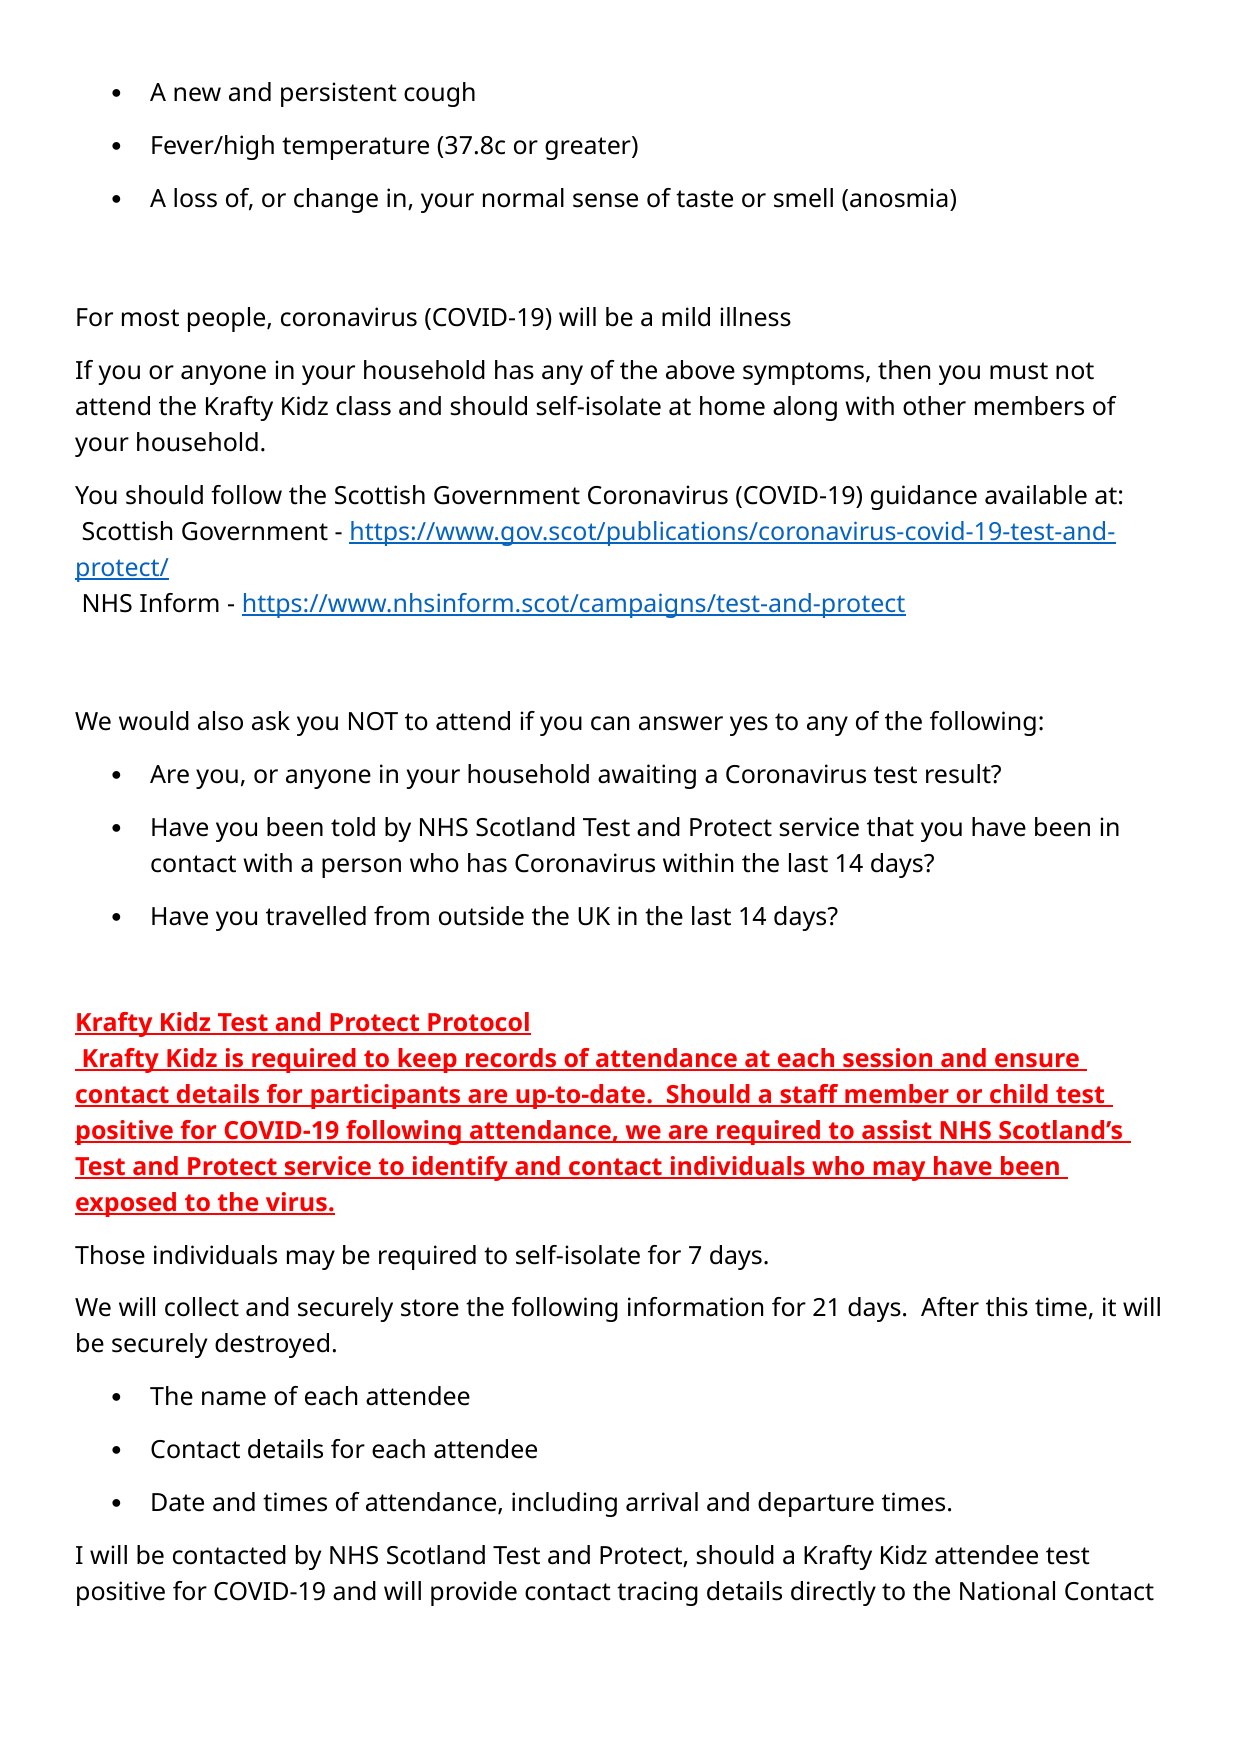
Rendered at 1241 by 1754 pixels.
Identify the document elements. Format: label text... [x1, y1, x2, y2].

list Fever/high temperature (37.8c or greater) [112, 128, 1165, 162]
text Those individuals may be required to self-isolate for 7 days. [75, 1237, 1165, 1271]
text We would also ask you NOT to attend if you can answer yes to any of the following: [75, 704, 1165, 738]
list A loss of, or change in, your normal sense of taste or smell (anosmia) [112, 181, 1165, 281]
text We will collect and securely store the following information for 21 days. After this time, it will be securely destroyed. [75, 1290, 1165, 1360]
list Have you travelled from outside the UK in the last 14 days? [112, 899, 1165, 933]
text Krafty Kidz Test and Protect Protocol Krafty Kidz is required to keep records of attendance at each session and ensure contact details for participants are up-to-date. Should a staff member or child test positive for COVID-19 following attendance, we are required to assist NHS Scotland’s Test and Protect service to identify and contact individuals who may have been exposed to the virus. [75, 1004, 1165, 1219]
text You should follow the Scottish Government Coronavirus (COVID-19) guidance available at: Scottish Government - https://www.gov.scot/publications/coronavirus-covid-19-test-and-protect/ NHS Inform - https://www.nhsinform.scot/campaigns/test-and-protect [75, 477, 1165, 685]
list Have you been told by NHS Scotland Test and Protect service that you have been in contact with a person who has Coronavirus within the last 14 days? [112, 809, 1165, 880]
text I will be contacted by NHS Scotland Test and Protect, should a Krafty Kidz attendee test positive for COVID-19 and will provide contact tracing details directly to the National Contact [75, 1538, 1165, 1608]
list Are you, or anyone in your household awaiting a Coronavirus test result? [112, 756, 1165, 790]
text For most people, coronavirus (COVID-19) will be a mild illness [75, 300, 1165, 334]
list Date and times of attendance, including arrival and departure times. [112, 1485, 1165, 1519]
text If you or anyone in your household has any of the above symptoms, then you must not attend the Krafty Kidz class and should self-isolate at home along with other members of your household. [75, 353, 1165, 459]
list The name of each attendee [112, 1379, 1165, 1413]
list A new and persistent cough [112, 75, 1165, 109]
list Contact details for each attendee [112, 1432, 1165, 1466]
